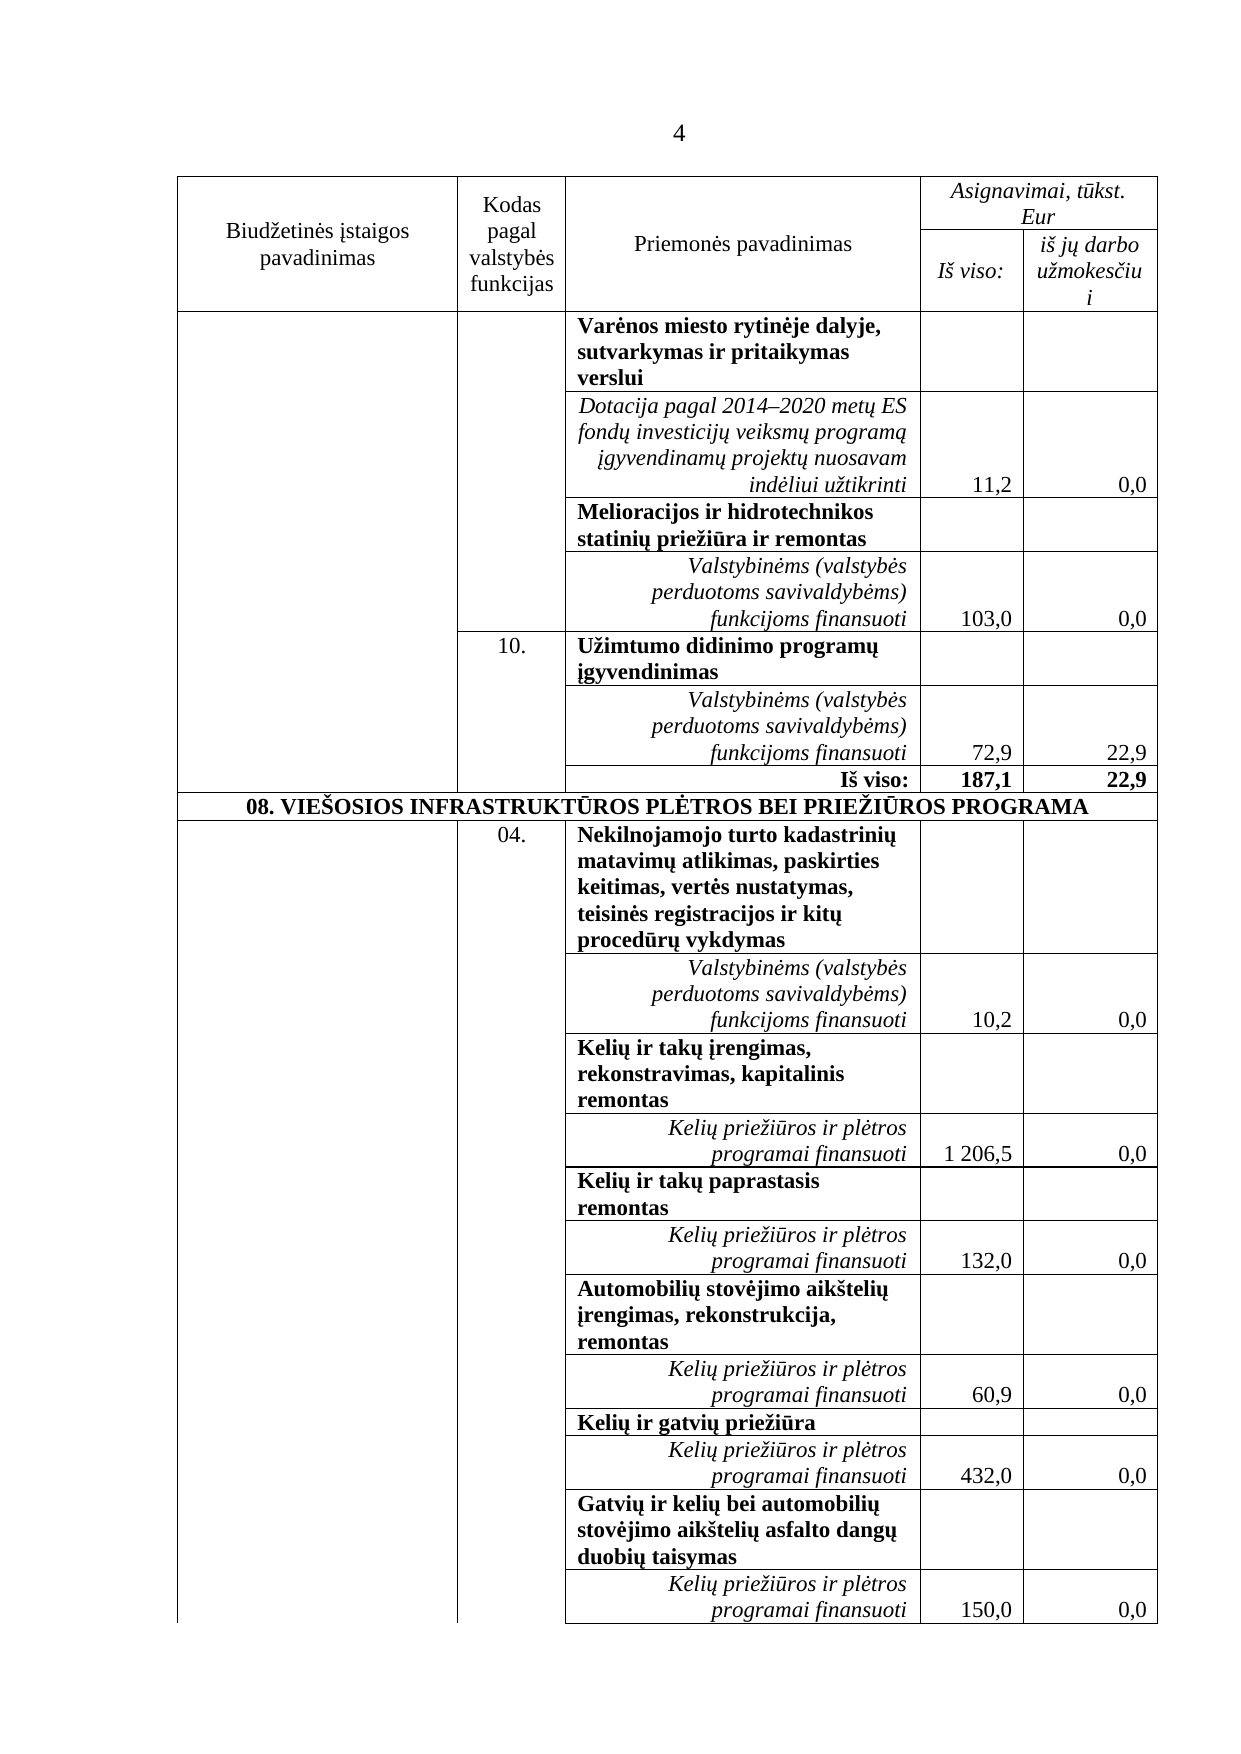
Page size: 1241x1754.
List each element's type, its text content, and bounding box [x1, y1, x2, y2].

table_cell 0,0 [1024, 954, 1157, 1033]
table_cell Valstybinėms (valstybės perduotoms savivaldybėms) funkcijoms finansuoti [566, 552, 920, 631]
table_cell 22,9 [1024, 766, 1157, 792]
table_cell [458, 391, 565, 497]
table_cell [178, 551, 457, 631]
table_cell [921, 1490, 1023, 1569]
table_cell [178, 1220, 457, 1274]
table_cell [458, 497, 565, 551]
table_cell 72,9 [921, 686, 1023, 765]
table_cell [1158, 286, 1181, 311]
table_cell 0,0 [1024, 1355, 1157, 1408]
table_cell 0,0 [1024, 552, 1157, 631]
table_cell [1158, 1489, 1181, 1569]
table_cell 0,0 [1024, 1436, 1157, 1489]
table_cell [1024, 821, 1157, 952]
table_cell [178, 821, 457, 952]
table_cell Automobilių stovėjimo aikštelių įrengimas, rekonstrukcija, remontas [566, 1275, 920, 1354]
table_cell [1158, 1274, 1181, 1354]
table_cell Kelių priežiūros ir plėtros programai finansuoti [566, 1114, 920, 1166]
table_cell Valstybinėms (valstybės perduotoms savivaldybėms) funkcijoms finansuoti [566, 954, 920, 1033]
table_cell [1024, 632, 1157, 685]
table_cell 0,0 [1024, 392, 1157, 497]
table_cell [458, 312, 565, 391]
table_header Priemonės pavadinimas [566, 177, 920, 311]
table_cell [178, 1408, 457, 1435]
table_cell [458, 1408, 565, 1435]
table_cell [1158, 1354, 1181, 1408]
table_cell 132,0 [921, 1221, 1023, 1274]
table_cell [1158, 311, 1181, 391]
table_cell [178, 497, 457, 551]
table_cell [1158, 229, 1181, 258]
table_cell [458, 1220, 565, 1274]
table_cell [1158, 631, 1181, 685]
table_header Biudžetinės įstaigos pavadinimas [178, 177, 457, 311]
table_cell Nekilnojamojo turto kadastrinių matavimų atlikimas, paskirties keitimas, vertės nustatymas, teisinės registracijos ir kitų procedūrų vykdymas [566, 821, 920, 952]
table_header Kodas pagal valstybės funkcijas [458, 177, 565, 311]
table_cell [458, 1033, 565, 1113]
table_cell [921, 1034, 1023, 1113]
table_cell iš jų darbo užmokesčiui [1024, 230, 1157, 311]
table_cell [1024, 1275, 1157, 1354]
table_cell [1158, 1408, 1181, 1435]
table_cell [178, 1166, 457, 1220]
table_cell 22,9 [1024, 686, 1157, 765]
table_cell Kelių priežiūros ir plėtros programai finansuoti [566, 1436, 920, 1489]
table_cell [1158, 820, 1181, 952]
table_cell 0,0 [1024, 1570, 1157, 1623]
table_cell [178, 765, 457, 792]
table_cell 08. VIEŠOSIOS INFRASTRUKTŪROS PLĖTROS BEI PRIEŽIŪROS PROGRAMA [178, 793, 1157, 820]
table_cell 432,0 [921, 1436, 1023, 1489]
table_cell 04. [458, 821, 565, 952]
table_cell 10,2 [921, 954, 1023, 1033]
table_cell [921, 498, 1023, 551]
table_cell [1158, 1033, 1181, 1113]
table_cell [1158, 685, 1181, 765]
table_cell Užimtumo didinimo programų įgyvendinimas [566, 632, 920, 685]
table_cell [1158, 1113, 1181, 1166]
table_cell [1158, 1435, 1181, 1489]
table_cell 1 206,5 [921, 1114, 1023, 1166]
table_cell [921, 821, 1023, 952]
table_cell [1024, 1490, 1157, 1569]
table_cell [1024, 1034, 1157, 1113]
table_cell [921, 1275, 1023, 1354]
table_cell [1024, 1409, 1157, 1435]
table_cell Gatvių ir kelių bei automobilių stovėjimo aikštelių asfalto dangų duobių taisymas [566, 1490, 920, 1569]
table_header [1158, 176, 1181, 229]
table_cell [178, 1569, 457, 1623]
table_cell [1158, 1166, 1181, 1220]
table_cell [458, 1274, 565, 1354]
table_cell [458, 1489, 565, 1569]
table_cell [178, 953, 457, 1033]
table_cell [1158, 953, 1181, 1033]
table_cell Kelių ir takų paprastasis remontas [566, 1168, 920, 1220]
table_cell [1158, 258, 1181, 286]
table_cell [458, 953, 565, 1033]
table_cell Iš viso: [921, 230, 1023, 311]
table_cell [921, 1168, 1023, 1220]
table_cell [458, 765, 565, 792]
table_cell [921, 1409, 1023, 1435]
table_cell [178, 1033, 457, 1113]
table_cell [1024, 498, 1157, 551]
table_cell Iš viso: [566, 766, 920, 792]
table_cell Melioracijos ir hidrotechnikos statinių priežiūra ir remontas [566, 498, 920, 551]
table_cell Dotacija pagal 2014–2020 metų ES fondų investicijų veiksmų programą įgyvendinamų projektų nuosavam indėliui užtikrinti [566, 392, 920, 497]
table_cell 150,0 [921, 1570, 1023, 1623]
table_cell [178, 685, 457, 765]
table_cell Kelių ir takų įrengimas, rekonstravimas, kapitalinis remontas [566, 1034, 920, 1113]
table_cell [458, 685, 565, 765]
table_cell [1158, 765, 1181, 792]
table_cell 11,2 [921, 392, 1023, 497]
table_cell [1024, 1168, 1157, 1220]
table_cell Kelių ir gatvių priežiūra [566, 1409, 920, 1435]
table_cell 0,0 [1024, 1221, 1157, 1274]
table_cell [458, 1113, 565, 1166]
table_cell [178, 631, 457, 685]
table_cell [178, 1274, 457, 1354]
table_cell [1158, 391, 1181, 497]
table_cell [1158, 1569, 1181, 1623]
table_cell [1158, 551, 1181, 631]
table_cell 103,0 [921, 552, 1023, 631]
table_cell Kelių priežiūros ir plėtros programai finansuoti [566, 1355, 920, 1408]
table_cell 60,9 [921, 1355, 1023, 1408]
table_cell [458, 1166, 565, 1220]
table_cell [178, 391, 457, 497]
table_cell 10. [458, 632, 565, 685]
table_cell Kelių priežiūros ir plėtros programai finansuoti [566, 1221, 920, 1274]
table_cell [1158, 497, 1181, 551]
table_cell [178, 312, 457, 391]
table_cell [178, 1354, 457, 1408]
table_cell Kelių priežiūros ir plėtros programai finansuoti [566, 1570, 920, 1623]
table_cell [458, 1569, 565, 1623]
table_cell [458, 551, 565, 631]
table_cell [921, 312, 1023, 391]
table_cell [458, 1435, 565, 1489]
table_cell [458, 1354, 565, 1408]
table_cell Valstybinėms (valstybės perduotoms savivaldybėms) funkcijoms finansuoti [566, 686, 920, 765]
table_cell [921, 632, 1023, 685]
table_cell [178, 1113, 457, 1166]
table_cell 187,1 [921, 766, 1023, 792]
table_cell Varėnos miesto rytinėje dalyje, sutvarkymas ir pritaikymas verslui [566, 312, 920, 391]
table_cell [1158, 792, 1181, 820]
table_cell [178, 1435, 457, 1489]
table_cell [1158, 1220, 1181, 1274]
table_header Asignavimai, tūkst. Eur [921, 177, 1157, 229]
table_cell [1024, 312, 1157, 391]
table_cell 0,0 [1024, 1114, 1157, 1166]
table_cell [178, 1489, 457, 1569]
